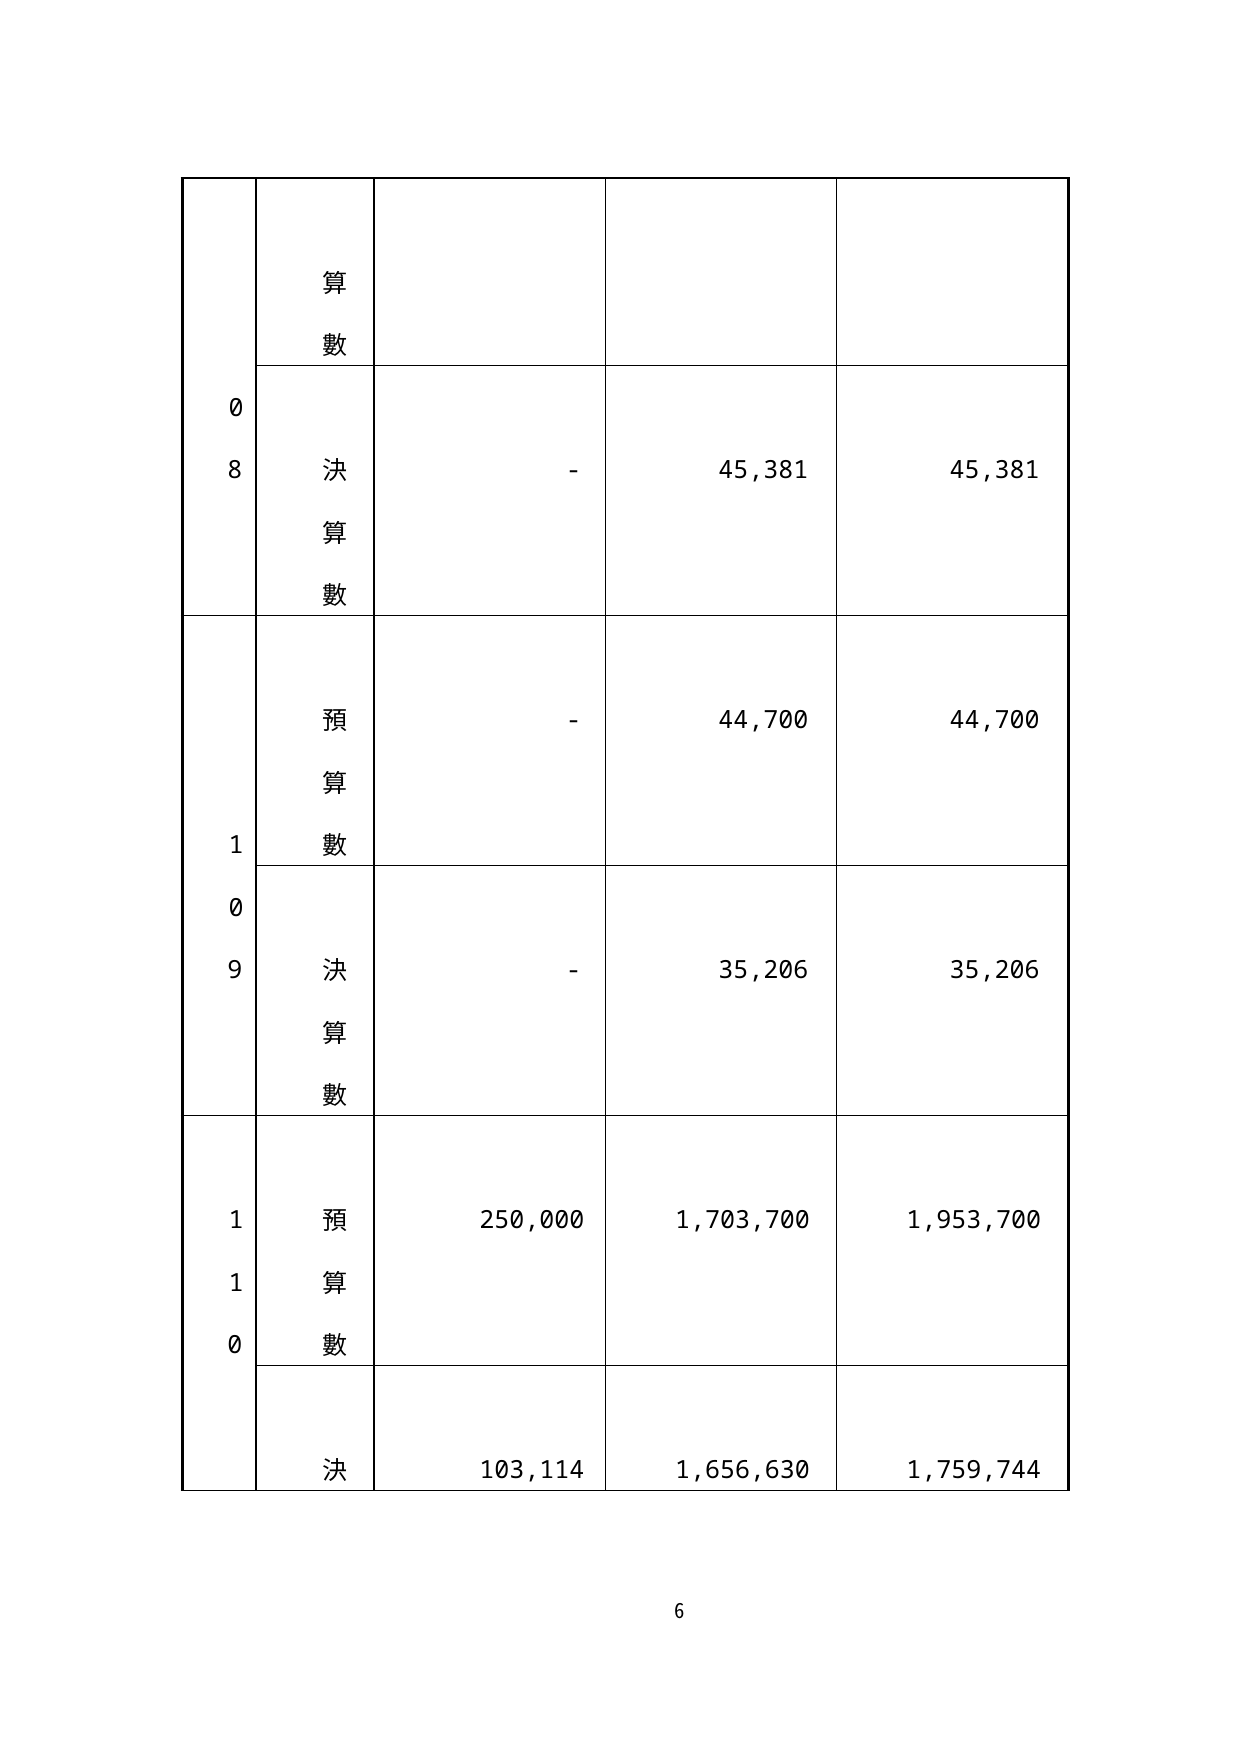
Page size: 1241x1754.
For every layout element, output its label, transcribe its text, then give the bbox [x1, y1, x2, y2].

table_cell 45,381 [606, 366, 836, 615]
table_cell 預算數 [257, 616, 373, 865]
table_cell 決 [257, 1366, 373, 1490]
table_cell 1,759,744 [837, 1366, 1067, 1490]
table_cell - [375, 366, 605, 615]
table_cell [837, 179, 1067, 365]
table_cell 35,206 [837, 866, 1067, 1115]
table_cell 08 [184, 179, 255, 615]
table_cell 算數 [257, 179, 373, 365]
table_cell 45,381 [837, 366, 1067, 615]
table_cell 103,114 [375, 1366, 605, 1490]
table_cell 1,953,700 [837, 1116, 1067, 1365]
table_cell 1,703,700 [606, 1116, 836, 1365]
table_cell - [375, 179, 605, 365]
table_cell [606, 179, 836, 365]
table_cell 110 [184, 1116, 255, 1490]
table_cell 決算數 [257, 866, 373, 1115]
table_cell 44,700 [837, 616, 1067, 865]
table_cell 35,206 [606, 866, 836, 1115]
table_cell 決算數 [257, 366, 373, 615]
table_cell 109 [184, 616, 255, 1115]
table_cell 44,700 [606, 616, 836, 865]
table_cell 1,656,630 [606, 1366, 836, 1490]
table_cell 預算數 [257, 1116, 373, 1365]
table_cell 250,000 [375, 1116, 605, 1365]
table_cell - [375, 866, 605, 1115]
table_cell - [375, 616, 605, 865]
